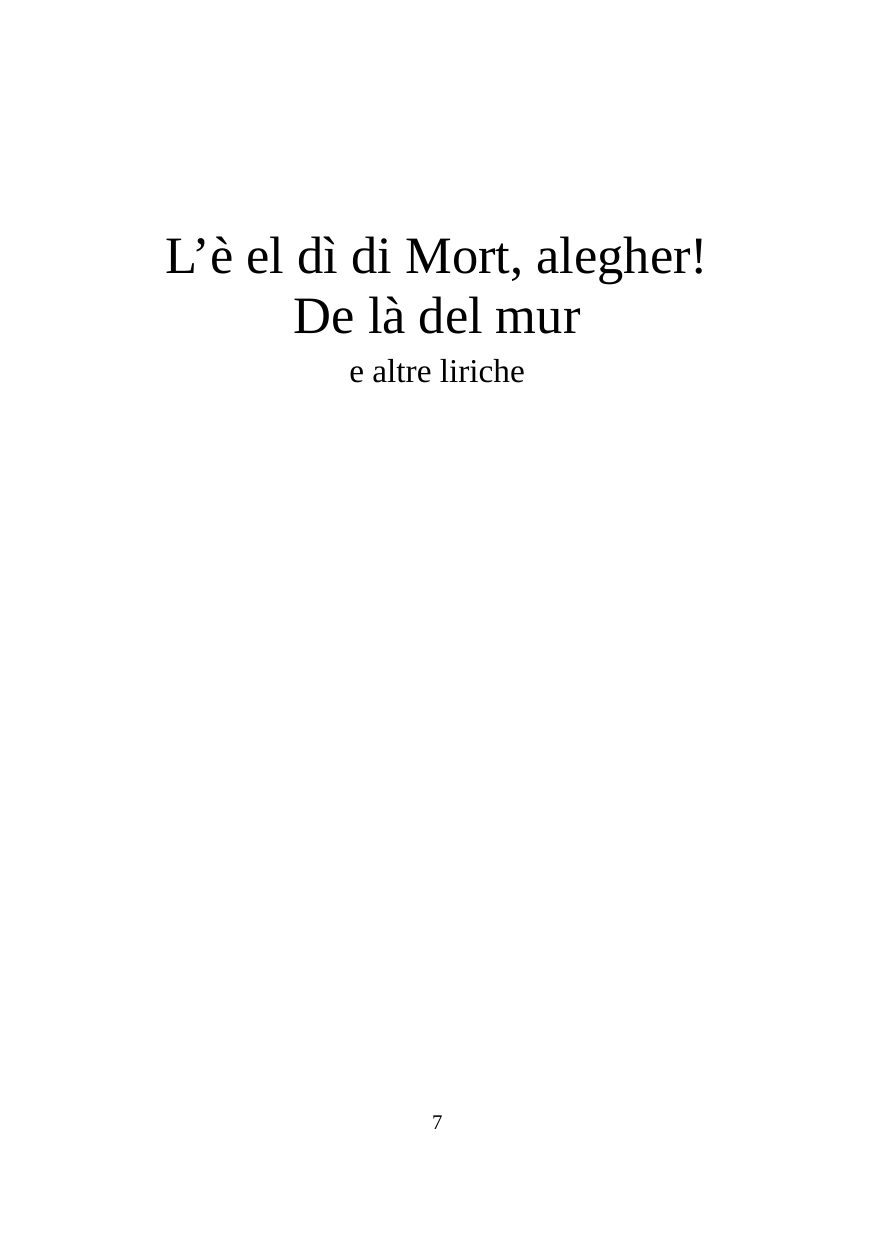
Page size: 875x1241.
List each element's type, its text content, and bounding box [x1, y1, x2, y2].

subtitle L’è el dì di Mort, alegher! De là del mur [106, 224, 768, 345]
text e altre liriche [106, 351, 768, 389]
